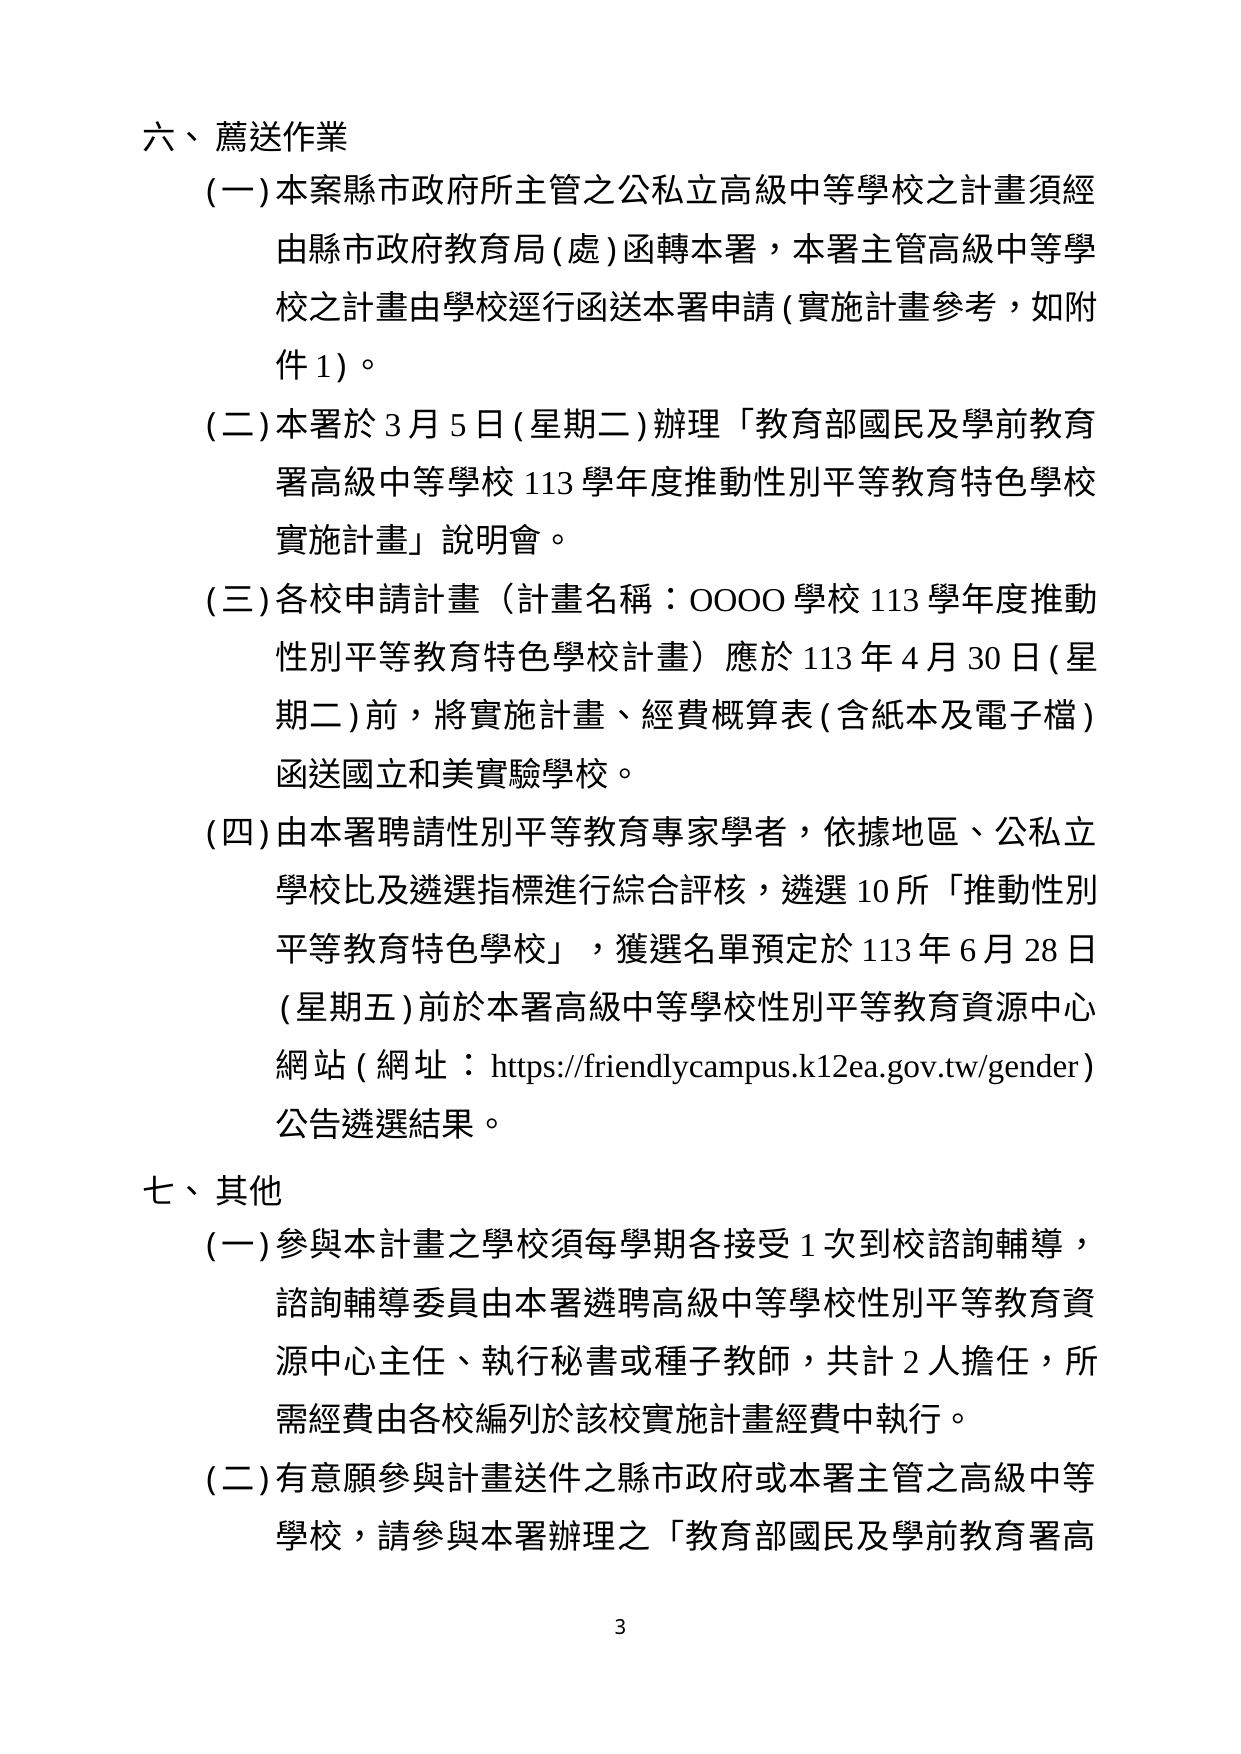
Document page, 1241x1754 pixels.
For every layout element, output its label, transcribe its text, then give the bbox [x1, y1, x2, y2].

list 各校申請計畫（計畫名稱：OOOO學校113學年度推動性別平等教育特色學校計畫）應於113年4月30日(星期二)前，將實施計畫、經費概算表(含紙本及電子檔)函送國立和美實驗學校。 [201, 564, 1098, 798]
list 薦送作業 [142, 93, 1098, 156]
list 有意願參與計畫送件之縣市政府或本署主管之高級中等學校，請參與本署辦理之「教育部國民及學前教育署高 [201, 1443, 1098, 1560]
list 其他 [142, 1148, 1098, 1210]
list 本案縣市政府所主管之公私立高級中等學校之計畫須經由縣市政府教育局(處)函轉本署，本署主管高級中等學校之計畫由學校逕行函送本署申請(實施計畫參考，如附件1)。 [201, 156, 1098, 389]
list 參與本計畫之學校須每學期各接受1次到校諮詢輔導，諮詢輔導委員由本署遴聘高級中等學校性別平等教育資源中心主任、執行秘書或種子教師，共計2人擔任，所需經費由各校編列於該校實施計畫經費中執行。 [201, 1210, 1098, 1443]
list 本署於3月5日(星期二)辦理「教育部國民及學前教育署高級中等學校113學年度推動性別平等教育特色學校實施計畫」說明會。 [201, 389, 1098, 564]
list 由本署聘請性別平等教育專家學者，依據地區、公私立學校比及遴選指標進行綜合評核，遴選10所「推動性別平等教育特色學校」，獲選名單預定於113年6月28日(星期五)前於本署高級中等學校性別平等教育資源中心網站(網址：https://friendlycampus.k12ea.gov.tw/gender)公告遴選結果。 [201, 798, 1098, 1148]
